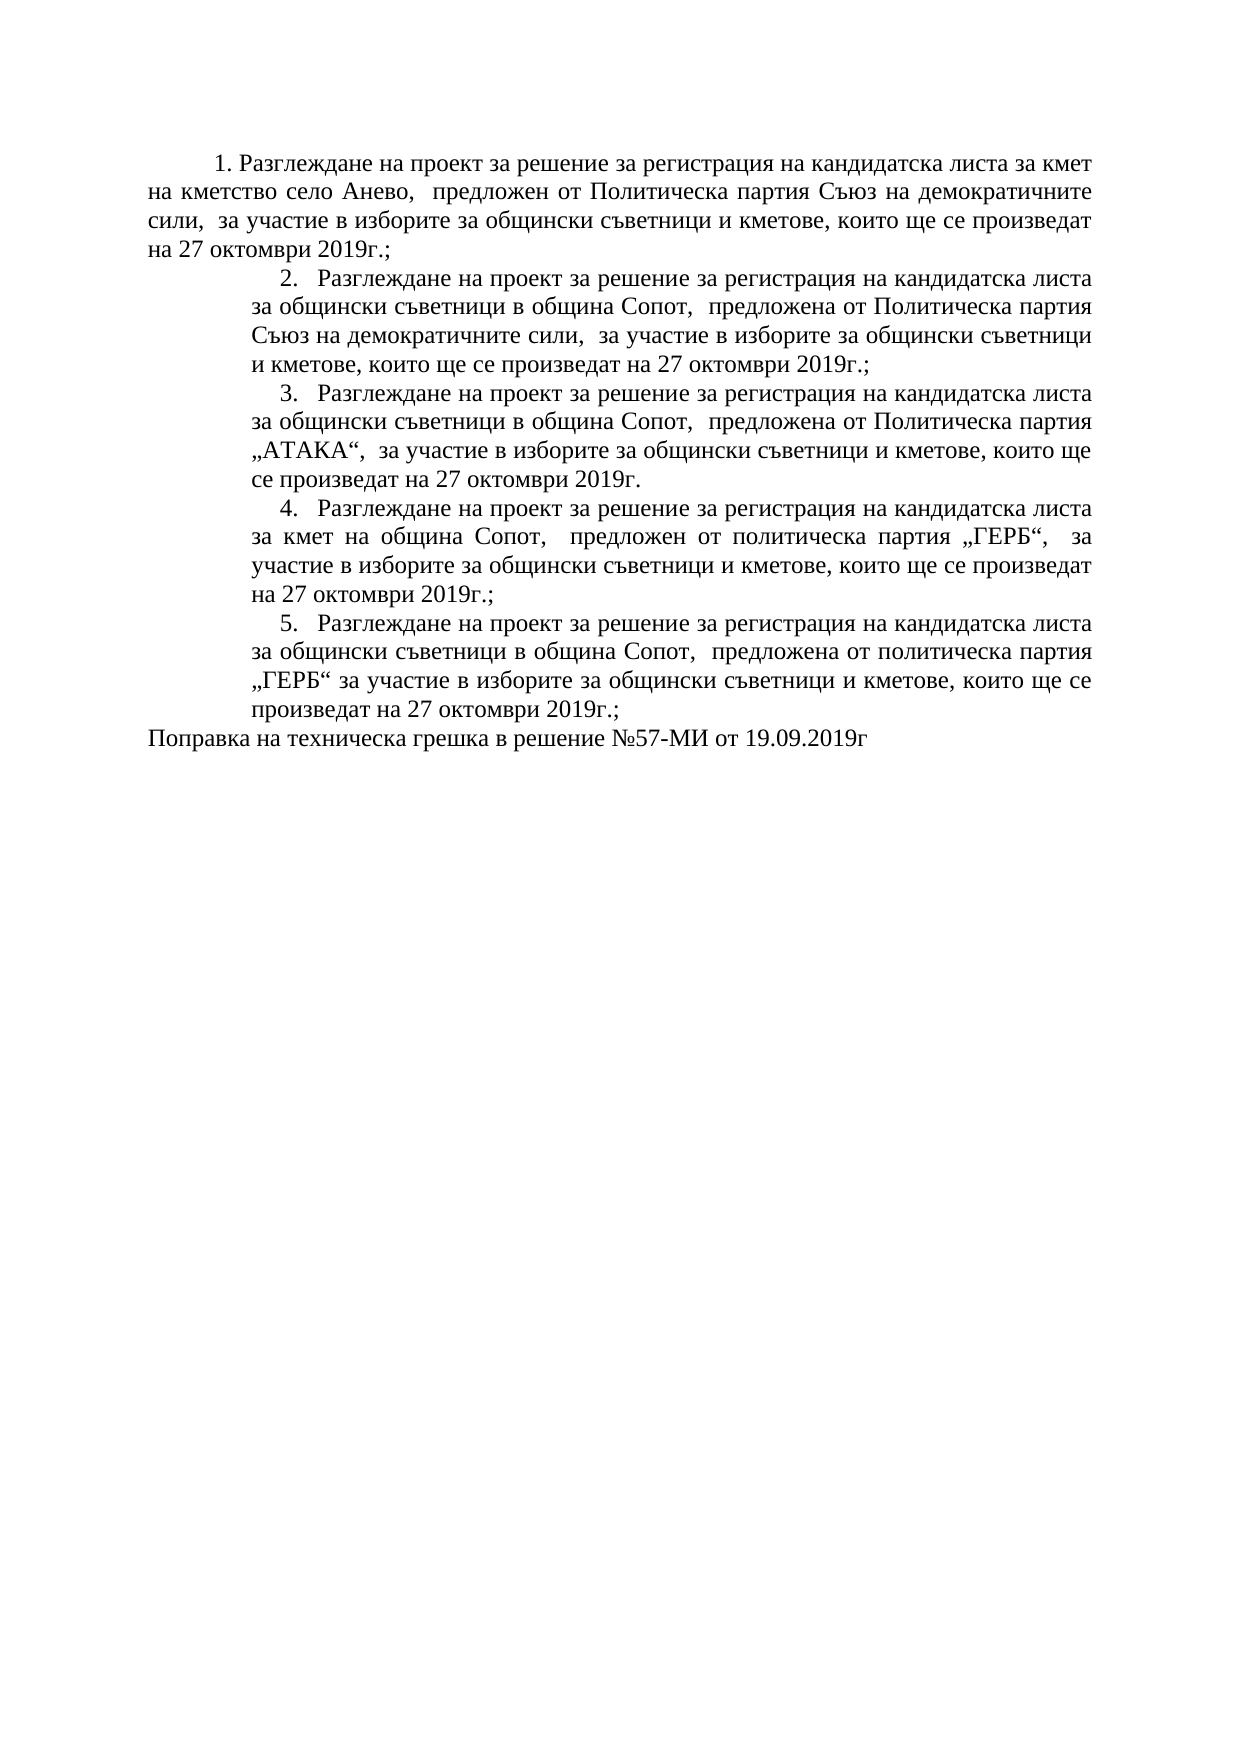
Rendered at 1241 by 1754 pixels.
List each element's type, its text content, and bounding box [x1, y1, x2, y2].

text Поправка на техническа грешка в решение №57-МИ от 19.09.2019г [148, 723, 1093, 751]
list Разглеждане на проект за решениe за регистрация на кандидатска листа за общински съветници в община Сопот, предложена от Политическа партия Съюз на демократичните сили, за участие в изборите за общински съветници и кметове, които ще се произведат на 27 октомври 2019г.; [213, 263, 1093, 378]
list Разглеждане на проект за решениe за регистрация на кандидатска листа за кмет на община Сопот, предложен от политическа партия „ГЕРБ“, за участие в изборите за общински съветници и кметове, които ще се произведат на 27 октомври 2019г.; [213, 493, 1093, 608]
text 1. Разглеждане на проект за решениe за регистрация на кандидатска листа за кмет на кметство село Анево, предложен от Политическа партия Съюз на демократичните сили, за участие в изборите за общински съветници и кметове, които ще се произведат на 27 октомври 2019г.; [148, 148, 1093, 263]
list Разглеждане на проект за решениe за регистрация на кандидатска листа за общински съветници в община Сопот, предложена от политическа партия „ГЕРБ“ за участие в изборите за общински съветници и кметове, които ще се произведат на 27 октомври 2019г.; [213, 608, 1093, 723]
list Разглеждане на проект за решениe за регистрация на кандидатска листа за общински съветници в община Сопот, предложена от Политическа партия „АТАКА“, за участие в изборите за общински съветници и кметове, които ще се произведат на 27 октомври 2019г. [213, 378, 1093, 493]
